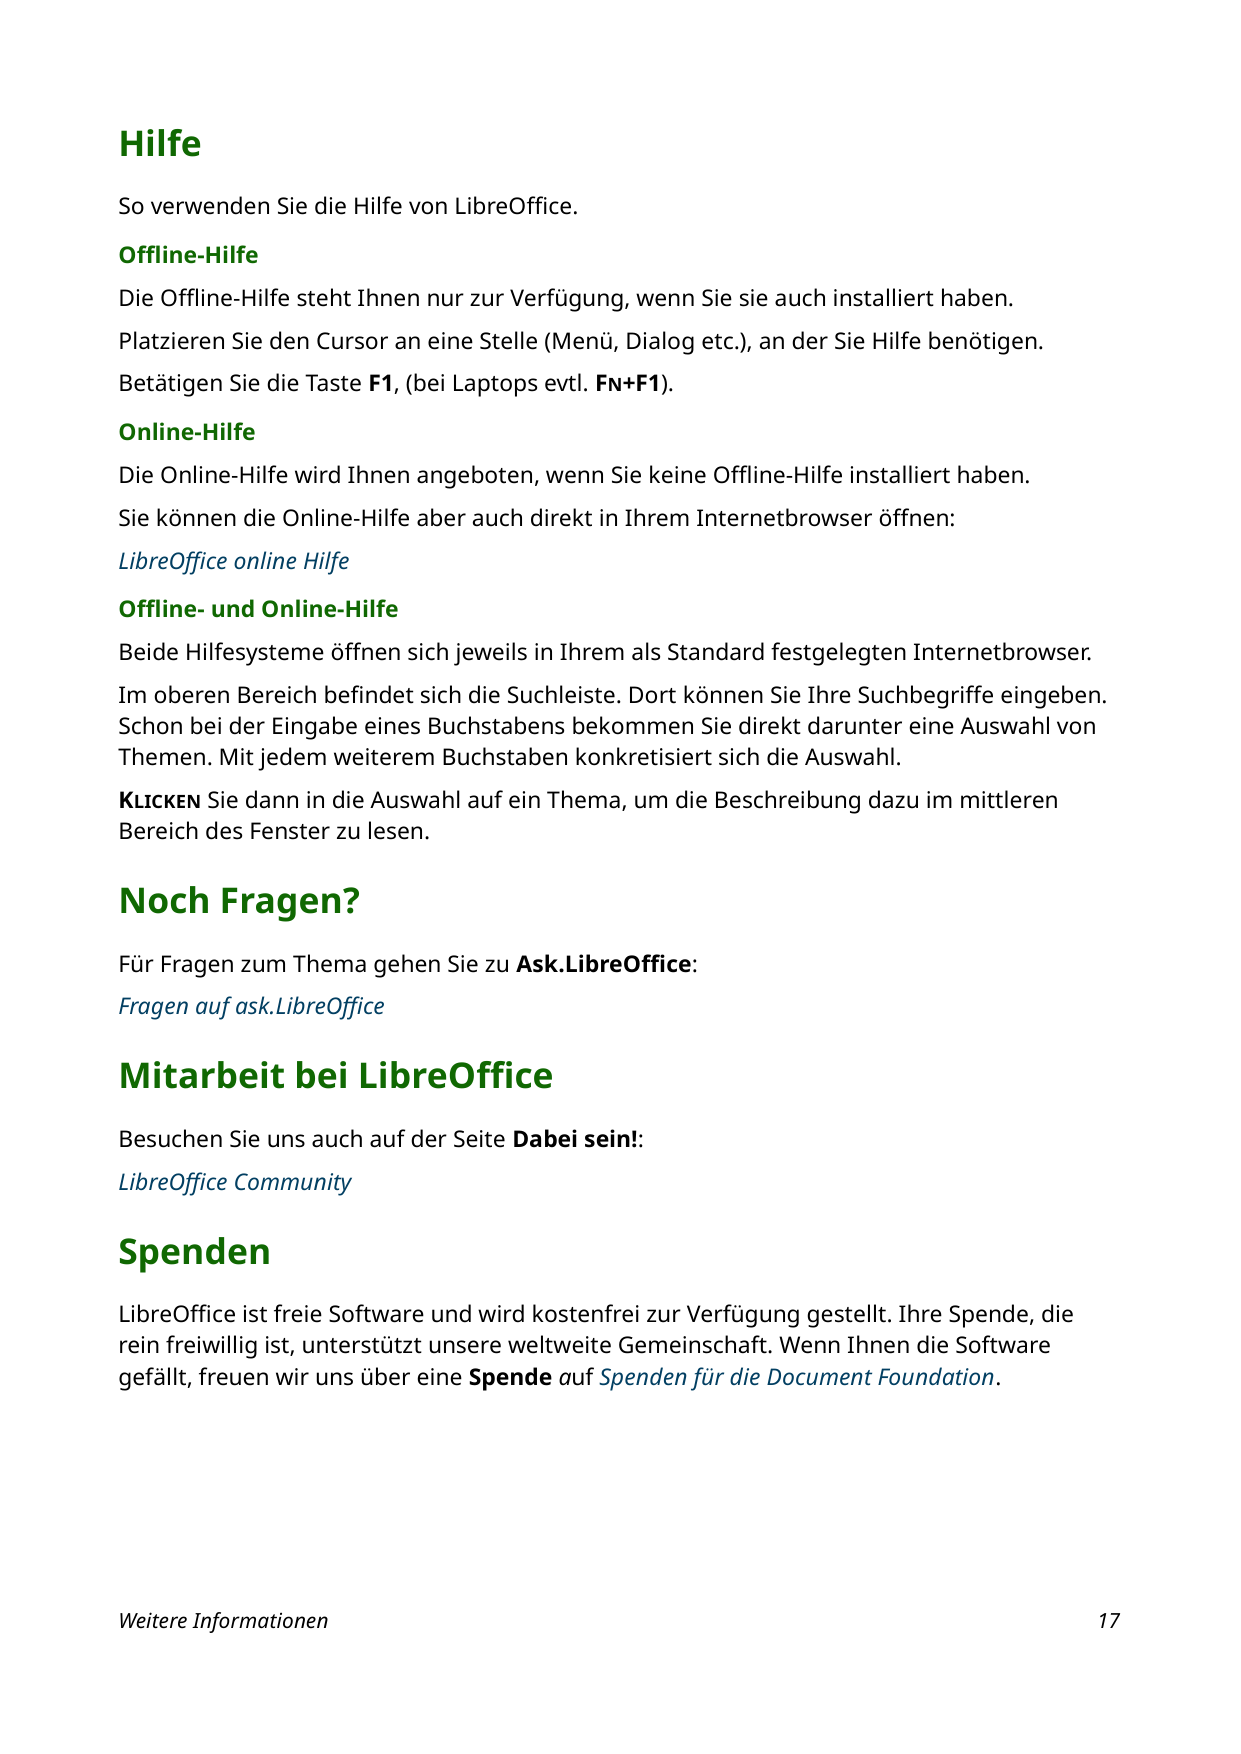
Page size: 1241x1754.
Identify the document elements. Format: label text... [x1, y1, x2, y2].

text Betätigen Sie die Taste F1, (bei Laptops evtl. Fn+F1). [118, 367, 1122, 398]
text So verwenden Sie die Hilfe von LibreOffice. [118, 190, 1122, 221]
text Für Fragen zum Thema gehen Sie zu Ask.LibreOffice: [118, 947, 1122, 978]
text Die Offline-Hilfe steht Ihnen nur zur Verfügung, wenn Sie sie auch installiert haben. [118, 282, 1122, 313]
subtitle Online-Hilfe [118, 416, 1122, 447]
text LibreOffice ist freie Software und wird kostenfrei zur Verfügung gestellt. Ihre Spende, die rein freiwillig ist, unterstützt unsere weltweite Gemeinschaft. Wenn Ihnen die Software gefällt, freuen wir uns über eine Spende auf Spenden für die Document Foundation. [118, 1298, 1122, 1391]
text Platzieren Sie den Cursor an eine Stelle (Menü, Dialog etc.), an der Sie Hilfe benötigen. [118, 324, 1122, 356]
text Klicken Sie dann in die Auswahl auf ein Thema, um die Beschreibung dazu im mittleren Bereich des Fenster zu lesen. [118, 784, 1122, 846]
text Die Online-Hilfe wird Ihnen angeboten, wenn Sie keine Offline-Hilfe installiert haben. [118, 459, 1122, 490]
text Besuchen Sie uns auch auf der Seite Dabei sein!: [118, 1123, 1122, 1154]
subtitle Mitarbeit bei LibreOffice [118, 1051, 1122, 1099]
text Fragen auf ask.LibreOffice [118, 990, 1122, 1021]
subtitle Offline- und Online-Hilfe [118, 593, 1122, 624]
text Im oberen Bereich befindet sich die Suchleiste. Dort können Sie Ihre Suchbegriffe eingeben. Schon bei der Eingabe eines Buchstabens bekommen Sie direkt darunter eine Auswahl von Themen. Mit jedem weiterem Buchstaben konkretisiert sich die Auswahl. [118, 679, 1122, 772]
subtitle Spenden [118, 1226, 1122, 1275]
text Beide Hilfesysteme öffnen sich jeweils in Ihrem als Standard festgelegten Internetbrowser. [118, 636, 1122, 667]
subtitle Hilfe [118, 118, 1122, 167]
text LibreOffice online Hilfe [118, 544, 1122, 576]
text Sie können die Online-Hilfe aber auch direkt in Ihrem Internetbrowser öffnen: [118, 502, 1122, 533]
subtitle Noch Fragen? [118, 875, 1122, 924]
text LibreOffice Community [118, 1166, 1122, 1197]
subtitle Offline-Hilfe [118, 239, 1122, 270]
